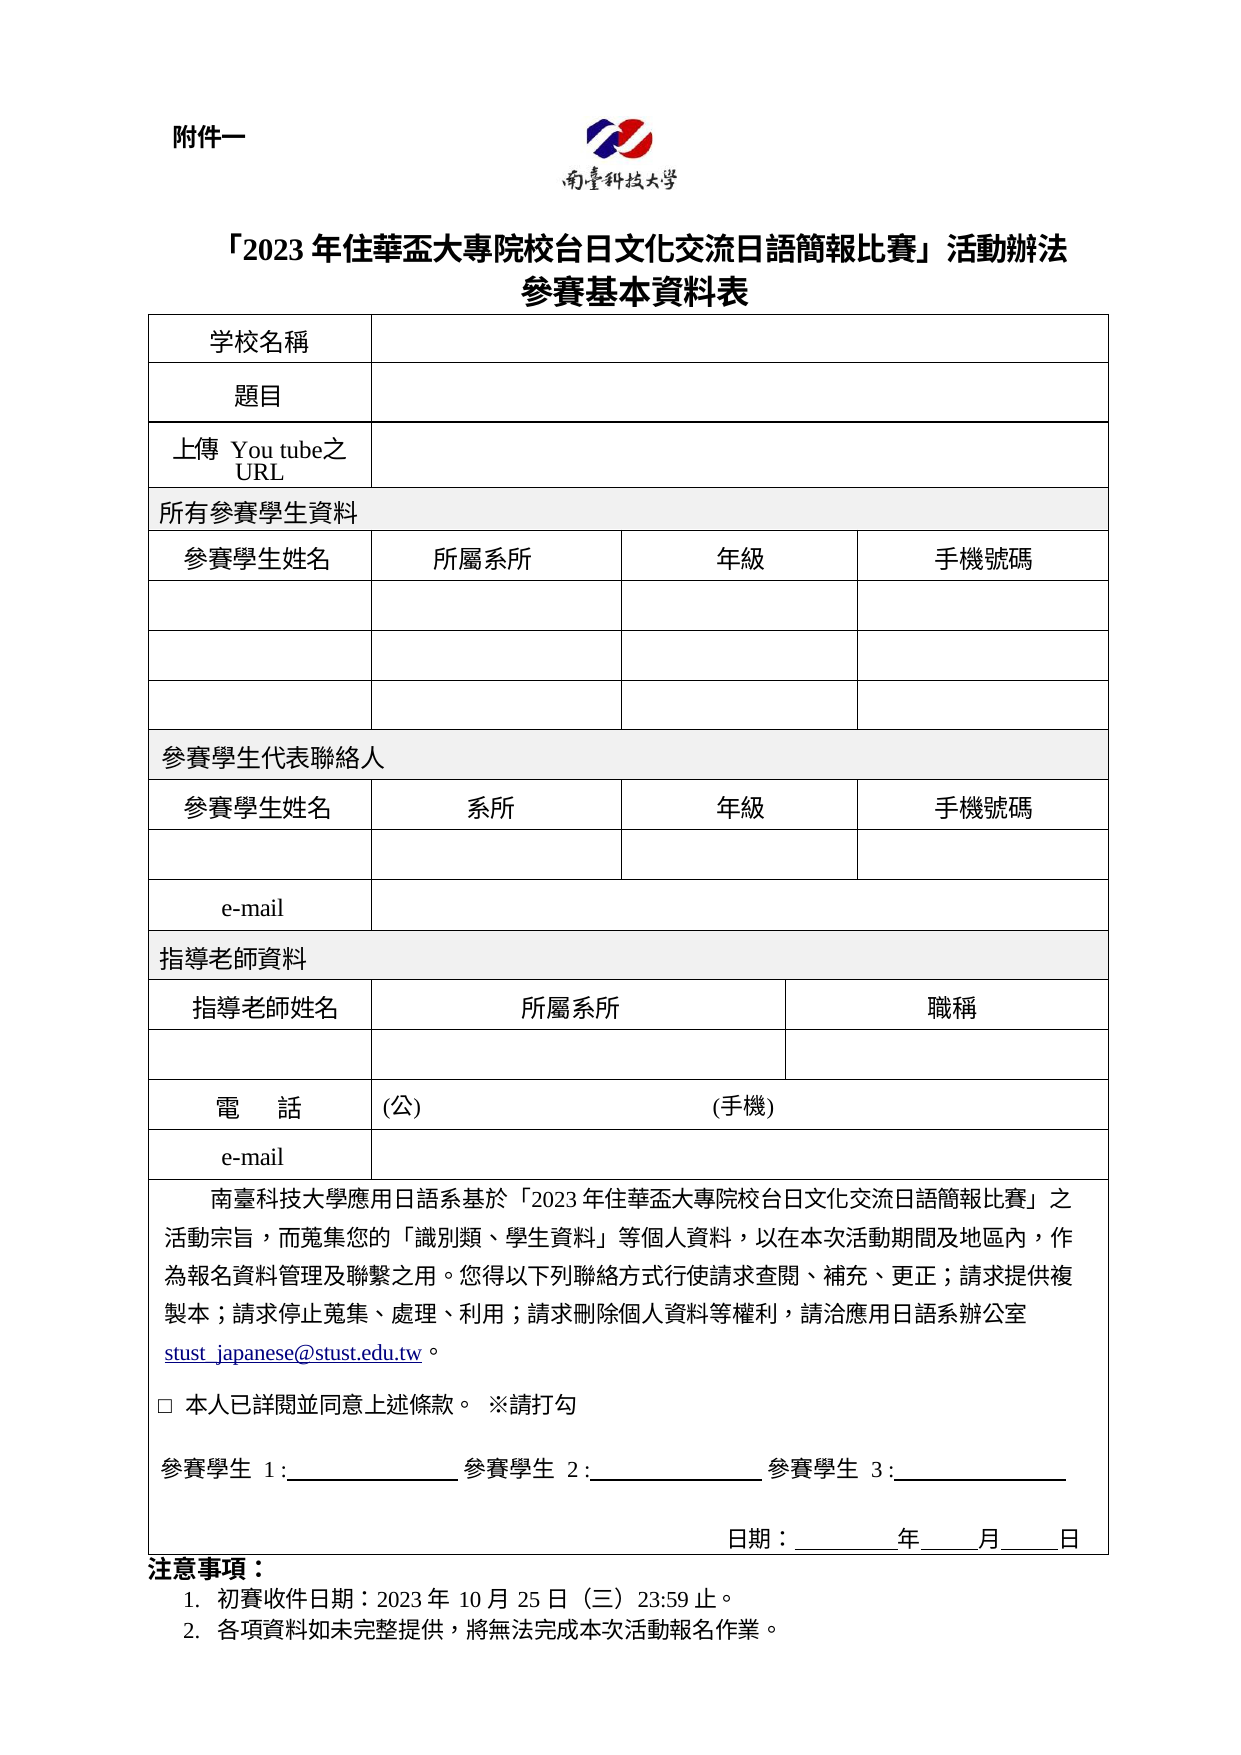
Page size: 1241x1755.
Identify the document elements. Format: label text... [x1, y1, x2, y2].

table_cell 指導老師姓名 [149, 980, 371, 1029]
text 附件一 [173, 117, 556, 153]
table_cell [149, 581, 371, 630]
table_cell [858, 830, 1108, 879]
table_cell 所屬系所 [372, 980, 785, 1029]
table_cell [372, 423, 1108, 487]
table_cell [372, 581, 621, 630]
table_cell 參賽學生姓名 [149, 780, 371, 829]
table_cell [372, 363, 1108, 421]
table_cell e-mail [149, 880, 371, 929]
table_cell [372, 631, 621, 680]
table_header 学校名稱 [149, 315, 371, 362]
table_cell 所屬系所 [372, 531, 621, 579]
table_cell 指導老師資料 [149, 931, 1108, 979]
table_cell [372, 681, 621, 729]
table_cell 參賽學生代表聯絡人 [149, 730, 1108, 779]
table_header [372, 315, 1108, 362]
table_cell [149, 631, 371, 680]
table_cell [372, 1030, 785, 1079]
table_cell 題目 [149, 363, 371, 421]
table_cell [372, 830, 621, 879]
table_cell 年級 [622, 780, 857, 829]
table_cell 系所 [372, 780, 621, 829]
table_cell 所有參賽學生資料 [149, 488, 1108, 529]
table_cell [622, 631, 857, 680]
table_cell [372, 880, 1108, 929]
table_cell 南臺科技大學應用日語系基於「2023 年住華盃大專院校台日文化交流日語簡報比賽」之活動宗旨，而蒐集您的「識別類、學生資料」等個人資料，以在本次活動期間及地區內，作為報名資料管理及聯繫之用。您得以下列聯絡方式行使請求查閱、補充、更正；請求提供複製本；請求停止蒐集、處理、利用；請求刪除個人資料等權利，請洽應用日語系辦公室 stust_japanese@stust.edu.tw。 □ 本人已詳閱並同意上述條款。 ※請打勾 參賽學生 1 : 參賽學生 2 : 參賽學生 3 : 日期： 年 月 日 [149, 1180, 1108, 1554]
table_cell [858, 581, 1108, 630]
table_cell (公) (手機) [372, 1080, 1108, 1129]
table_cell 電 話 [149, 1080, 371, 1129]
table_cell [622, 681, 857, 729]
text 「2023 年住華盃大專院校台日文化交流日語簡報比賽」活動辦法 [156, 227, 1124, 269]
table_cell 手機號碼 [858, 780, 1108, 829]
table_cell [149, 1030, 371, 1079]
table_cell [149, 830, 371, 879]
table_cell [622, 581, 857, 630]
table_cell [372, 1130, 1108, 1179]
table_cell 參賽學生姓名 [149, 531, 371, 579]
table_cell 上傳 You tube之 URL [149, 423, 371, 487]
text 參賽基本資料表 [518, 269, 752, 314]
table_cell [786, 1030, 1108, 1079]
table_cell 手機號碼 [858, 531, 1108, 579]
table_cell 年級 [622, 531, 857, 579]
table_cell e-mail [149, 1130, 371, 1179]
table_cell [149, 681, 371, 729]
table_cell [858, 681, 1108, 729]
table_cell 職稱 [786, 980, 1108, 1029]
text 注意事項： [148, 1555, 1124, 1584]
table_cell [858, 631, 1108, 680]
list 各項資料如未完整提供，將無法完成本次活動報名作業。 [183, 1614, 1124, 1645]
list 初賽收件日期：2023 年 10 月 25 日（三）23:59 止。 [183, 1584, 1124, 1614]
text [677, 117, 1124, 153]
table_cell [622, 830, 857, 879]
